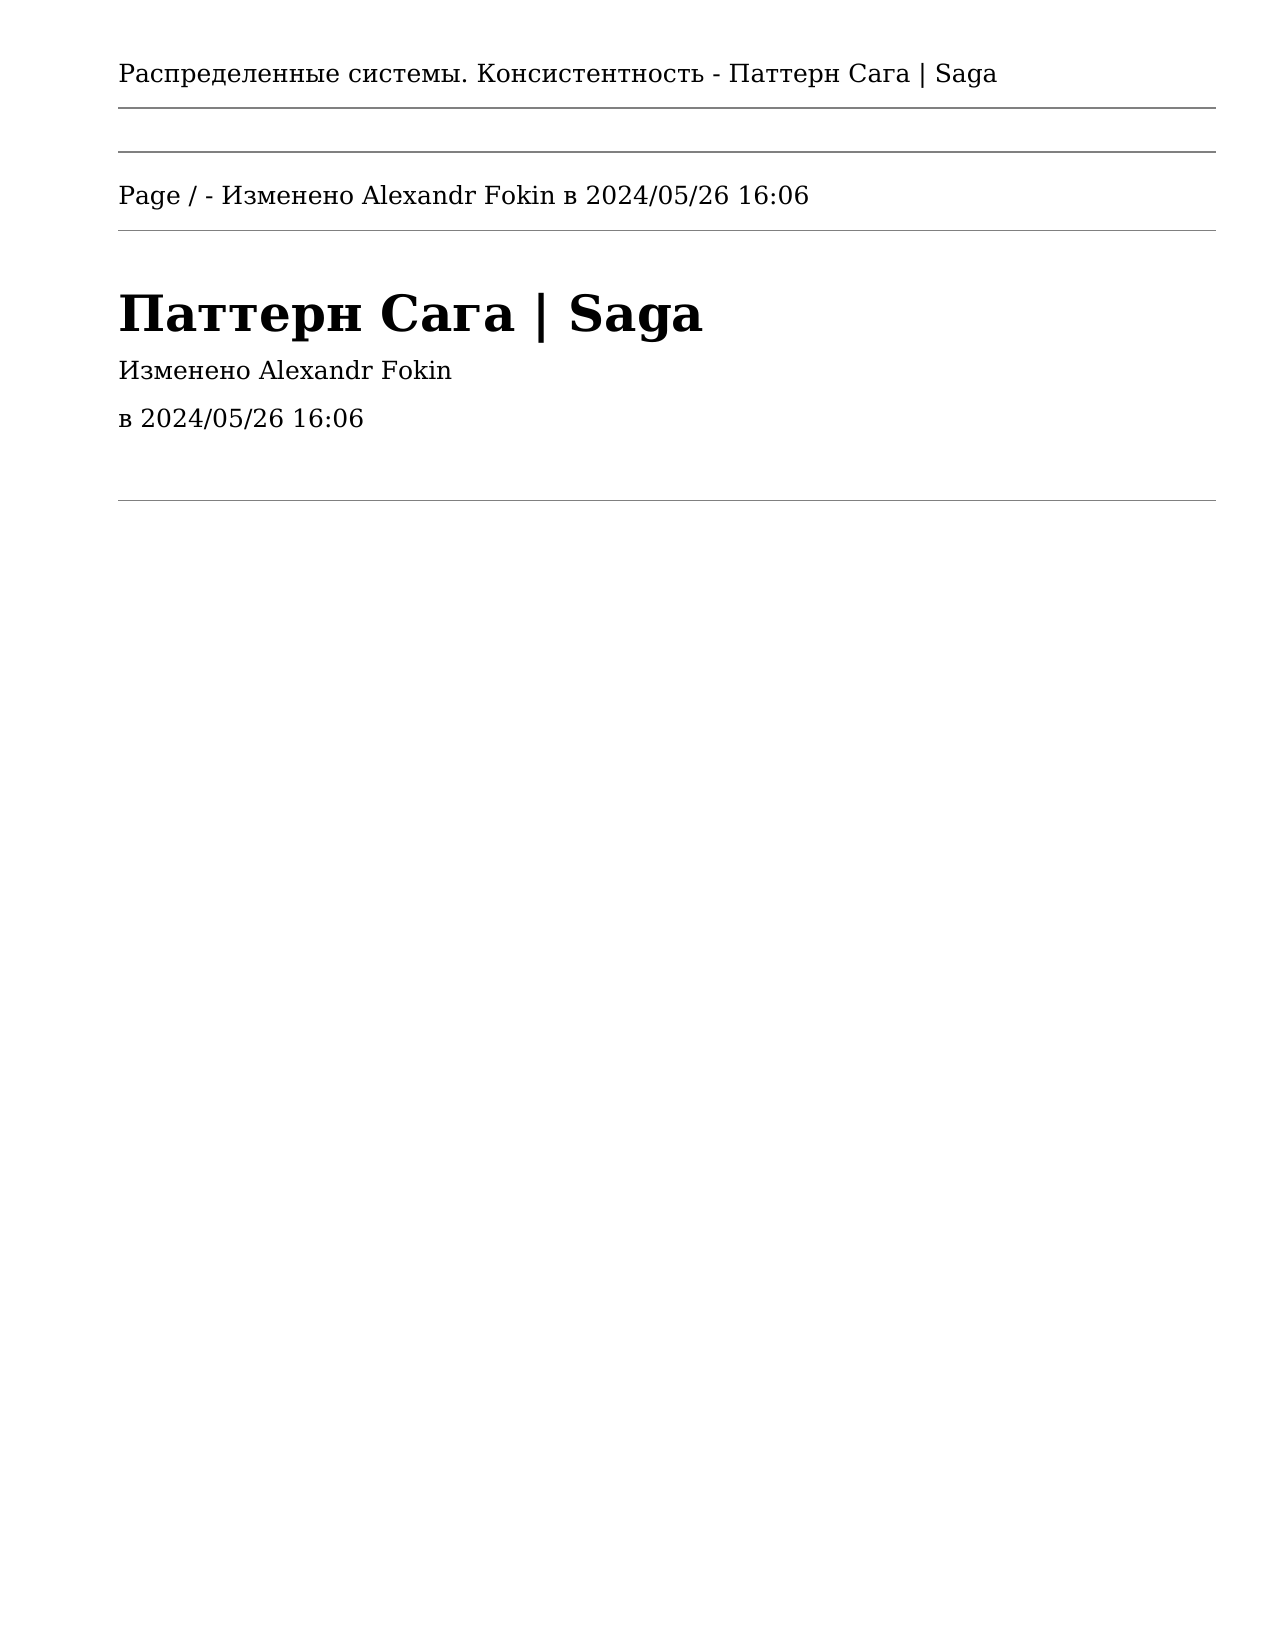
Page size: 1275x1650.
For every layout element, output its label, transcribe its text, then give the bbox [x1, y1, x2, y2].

text Page / - Изменено Alexandr Fokin в 2024/05/26 16:06 [118, 182, 1216, 211]
subtitle Паттерн Сага | Saga [118, 284, 1216, 343]
text Изменено Alexandr Fokin [118, 356, 1216, 385]
text в 2024/05/26 16:06 [118, 404, 1216, 433]
text Распределенные системы. Консистентность - Паттерн Сага | Saga [118, 59, 1216, 88]
